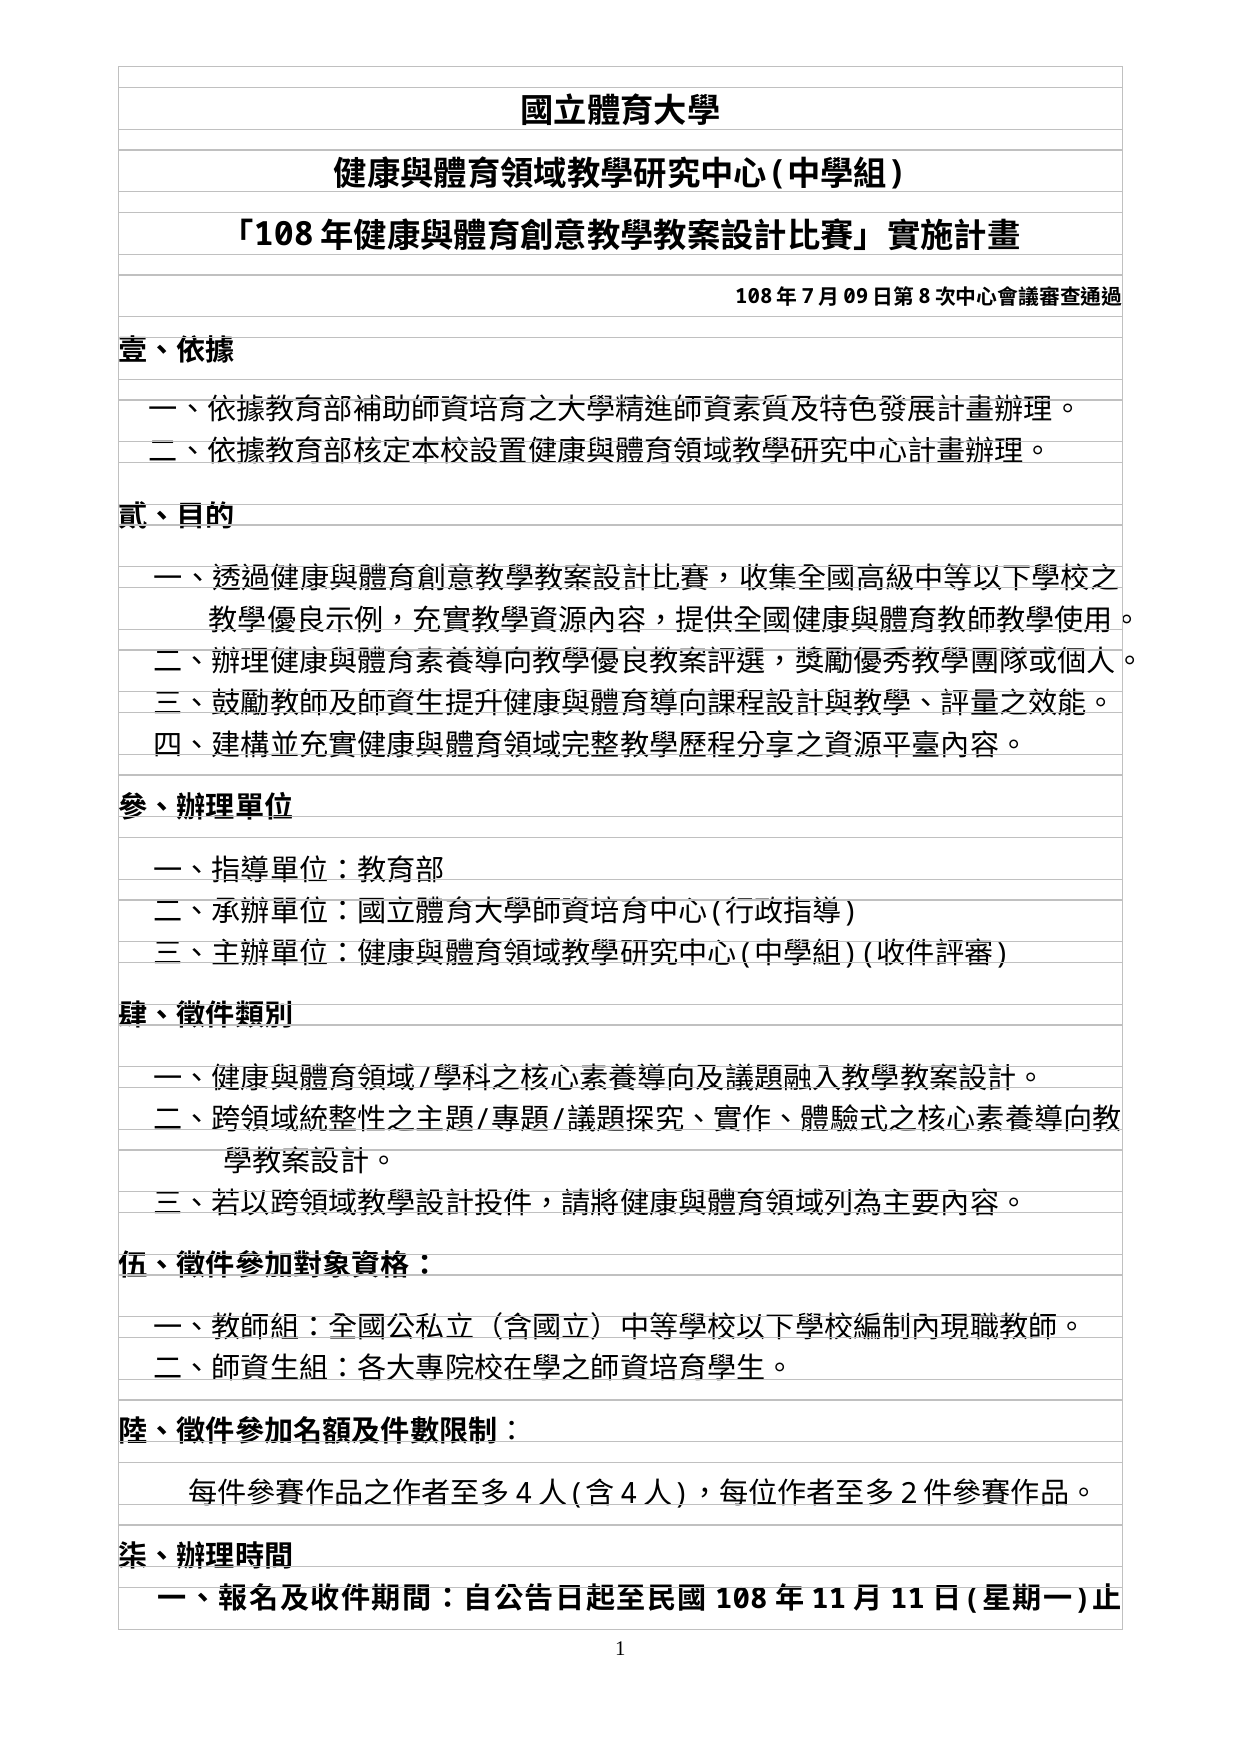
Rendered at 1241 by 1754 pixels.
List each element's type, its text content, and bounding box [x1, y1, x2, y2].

text [119, 1442, 1122, 1450]
text 一、健康與體育領域/學科之核心素養導向及議題融入教學教案設計。 [119, 1088, 1122, 1096]
text 一、健康與體育領域/學科之核心素養導向及議題融入教學教案設計。 [643, 1067, 677, 1087]
text 肆、徵件類別 [291, 1005, 1122, 1024]
text 貳、目的 [224, 505, 1122, 524]
text 伍、徵件參加對象資格： [337, 1255, 367, 1274]
text 貳、目的 [201, 505, 211, 524]
text 一、依據教育部補助師資培育之大學精進師資素質及特色發展計畫辦理。 [149, 401, 1122, 431]
text 三、主辦單位：健康與體育領域教學研究中心(中學組)(收件評審) [770, 942, 826, 962]
text 一、教師組：全國公私立（含國立）中等學校以下學校編制內現職教師。 [636, 1317, 668, 1337]
text 三、鼓勵教師及師資生提升健康與體育導向課程設計與教學、評量之效能。 [691, 692, 726, 712]
text 三、若以跨領域教學設計投件，請將健康與體育領域列為主要內容。 [119, 1192, 245, 1212]
text 貳、目的 [139, 505, 180, 524]
text 三、鼓勵教師及師資生提升健康與體育導向課程設計與教學、評量之效能。 [817, 692, 863, 712]
text 二、跨領域統整性之主題/專題/議題探究、實作、體驗式之核心素養導向教 [119, 1096, 1122, 1129]
text 伍、徵件參加對象資格： [363, 1255, 385, 1274]
text 肆、徵件類別 [273, 1005, 288, 1024]
text 貳、目的 [218, 509, 229, 524]
text 三、若以跨領域教學設計投件，請將健康與體育領域列為主要內容。 [666, 1192, 710, 1212]
text 二、依據教育部核定本校設置健康與體育領域教學研究中心計畫辦理。 [574, 442, 618, 462]
text 四、建構並充實健康與體育領域完整教學歷程分享之資源平臺內容。 [119, 722, 1122, 754]
text 「108年健康與體育創意教學教案設計比賽」實施計畫 [119, 213, 1122, 254]
text 三、鼓勵教師及師資生提升健康與體育導向課程設計與教學、評量之效能。 [1008, 692, 1048, 712]
text 一、健康與體育領域/學科之核心素養導向及議題融入教學教案設計。 [590, 1067, 621, 1087]
text 肆、徵件類別 [119, 1026, 1122, 1034]
text 三、鼓勵教師及師資生提升健康與體育導向課程設計與教學、評量之效能。 [655, 692, 689, 712]
text 肆、徵件類別 [139, 1005, 184, 1024]
text 一、教師組：全國公私立（含國立）中等學校以下學校編制內現職教師。 [496, 1317, 534, 1337]
text 一、教師組：全國公私立（含國立）中等學校以下學校編制內現職教師。 [665, 1317, 713, 1337]
text 伍、徵件參加對象資格： [403, 1255, 1122, 1274]
text 伍、徵件參加對象資格： [319, 1255, 336, 1274]
text [119, 1130, 1122, 1138]
text [119, 327, 1122, 337]
text 肆、徵件類別 [119, 992, 1122, 1004]
text 一、透過健康與體育創意教學教案設計比賽，收集全國高級中等以下學校之教學優良示例，充實教學資源內容，提供全國健康與體育教師教學使用。 [369, 567, 441, 587]
text 三、若以跨領域教學設計投件，請將健康與體育領域列為主要內容。 [278, 1192, 318, 1212]
text 伍、徵件參加對象資格： [119, 1242, 1122, 1254]
text 三、若以跨領域教學設計投件，請將健康與體育領域列為主要內容。 [377, 1192, 465, 1212]
text [119, 255, 1122, 274]
text 二、依據教育部核定本校設置健康與體育領域教學研究中心計畫辦理。 [448, 442, 511, 462]
text 三、鼓勵教師及師資生提升健康與體育導向課程設計與教學、評量之效能。 [873, 692, 959, 712]
text 一、報名及收件期間：自公告日起至民國108年11月11日(星期一)止（以 [119, 1588, 1122, 1616]
text 三、主辦單位：健康與體育領域教學研究中心(中學組)(收件評審) [403, 942, 448, 962]
text 一、透過健康與體育創意教學教案設計比賽，收集全國高級中等以下學校之教學優良示例，充實教學資源內容，提供全國健康與體育教師教學使用。 [119, 588, 1122, 629]
text [119, 1567, 1122, 1575]
text [119, 67, 1122, 87]
text 一、教師組：全國公私立（含國立）中等學校以下學校編制內現職教師。 [119, 1338, 1122, 1346]
text 三、若以跨領域教學設計投件，請將健康與體育領域列為主要內容。 [119, 1213, 1122, 1221]
text 三、主辦單位：健康與體育領域教學研究中心(中學組)(收件評審) [306, 942, 362, 962]
text 一、透過健康與體育創意教學教案設計比賽，收集全國高級中等以下學校之教學優良示例，充實教學資源內容，提供全國健康與體育教師教學使用。 [119, 555, 1122, 566]
text 貳、目的 [119, 508, 138, 524]
text 一、教師組：全國公私立（含國立）中等學校以下學校編制內現職教師。 [384, 1317, 422, 1337]
text 三、鼓勵教師及師資生提升健康與體育導向課程設計與教學、評量之效能。 [549, 692, 593, 712]
text 一、健康與體育領域/學科之核心素養導向及議題融入教學教案設計。 [257, 1067, 302, 1087]
text 伍、徵件參加對象資格： [136, 1255, 184, 1274]
text 三、若以跨領域教學設計投件，請將健康與體育領域列為主要內容。 [786, 1192, 816, 1212]
text 二、依據教育部核定本校設置健康與體育領域教學研究中心計畫辦理。 [361, 442, 424, 462]
text 一、指導單位：教育部 [119, 847, 1122, 879]
text 一、健康與體育領域/學科之核心素養導向及議題融入教學教案設計。 [920, 1067, 1007, 1087]
text [119, 888, 1122, 899]
text 一、透過健康與體育創意教學教案設計比賽，收集全國高級中等以下學校之教學優良示例，充實教學資源內容，提供全國健康與體育教師教學使用。 [669, 567, 748, 587]
text 二、辦理健康與體育素養導向教學優良教案評選，獎勵優秀教學團隊或個人。 [119, 651, 1122, 680]
text 貳、目的 [119, 493, 1122, 504]
text 陸、徵件參加名額及件數限制： [119, 1408, 1122, 1441]
text 二、依據教育部核定本校設置健康與體育領域教學研究中心計畫辦理。 [979, 442, 1012, 462]
text 三、鼓勵教師及師資生提升健康與體育導向課程設計與教學、評量之效能。 [119, 680, 1122, 691]
text 一、教師組：全國公私立（含國立）中等學校以下學校編制內現職教師。 [119, 1317, 221, 1337]
text 一、健康與體育領域/學科之核心素養導向及議題融入教學教案設計。 [119, 1055, 1122, 1066]
text 一、健康與體育領域/學科之核心素養導向及議題融入教學教案設計。 [1009, 1067, 1122, 1087]
text 二、依據教育部核定本校設置健康與體育領域教學研究中心計畫辦理。 [815, 442, 861, 462]
text 一、透過健康與體育創意教學教案設計比賽，收集全國高級中等以下學校之教學優良示例，充實教學資源內容，提供全國健康與體育教師教學使用。 [119, 567, 229, 587]
text 學教案設計。 [119, 1151, 1122, 1180]
text 一、健康與體育領域/學科之核心素養導向及議題融入教學教案設計。 [714, 1067, 774, 1087]
text 108年7月09日第8次中心會議審查通過 [119, 276, 1122, 316]
text 三、主辦單位：健康與體育領域教學研究中心(中學組)(收件評審) [581, 942, 625, 962]
text 二、依據教育部核定本校設置健康與體育領域教學研究中心計畫辦理。 [929, 442, 977, 462]
text 二、依據教育部核定本校設置健康與體育領域教學研究中心計畫辦理。 [1014, 442, 1122, 462]
text 一、教師組：全國公私立（含國立）中等學校以下學校編制內現職教師。 [715, 1317, 758, 1337]
text 二、依據教育部核定本校設置健康與體育領域教學研究中心計畫辦理。 [626, 442, 692, 462]
text 三、主辦單位：健康與體育領域教學研究中心(中學組)(收件評審) [119, 963, 1122, 972]
text 三、若以跨領域教學設計投件，請將健康與體育領域列為主要內容。 [119, 1180, 1122, 1191]
text [119, 192, 1122, 212]
text 二、依據教育部核定本校設置健康與體育領域教學研究中心計畫辦理。 [864, 442, 927, 462]
text 二、依據教育部核定本校設置健康與體育領域教學研究中心計畫辦理。 [149, 463, 1122, 473]
text 三、主辦單位：健康與體育領域教學研究中心(中學組)(收件評審) [119, 942, 226, 962]
text 一、教師組：全國公私立（含國立）中等學校以下學校編制內現職教師。 [296, 1317, 341, 1337]
text 肆、徵件類別 [257, 1005, 269, 1024]
text 三、主辦單位：健康與體育領域教學研究中心(中學組)(收件評審) [254, 942, 306, 962]
text 一、教師組：全國公私立（含國立）中等學校以下學校編制內現職教師。 [1049, 1317, 1122, 1337]
text [119, 130, 1122, 149]
text [119, 1505, 1122, 1512]
text 二、承辦單位：國立體育大學師資培育中心(行政指導) [119, 901, 1122, 930]
text 三、鼓勵教師及師資生提升健康與體育導向課程設計與教學、評量之效能。 [744, 692, 815, 712]
text 參、辦理單位 [119, 784, 1122, 816]
text 一、透過健康與體育創意教學教案設計比賽，收集全國高級中等以下學校之教學優良示例，充實教學資源內容，提供全國健康與體育教師教學使用。 [119, 630, 1122, 638]
text 一、教師組：全國公私立（含國立）中等學校以下學校編制內現職教師。 [119, 1304, 1122, 1316]
text 一、教師組：全國公私立（含國立）中等學校以下學校編制內現職教師。 [832, 1317, 865, 1337]
text [119, 1380, 1122, 1387]
text [149, 389, 1122, 399]
text 柒、辦理時間 [119, 1532, 1122, 1566]
text 一、報名及收件期間：自公告日起至民國108年11月11日(星期一)止（以 [119, 1575, 1122, 1587]
text 國立體育大學 [119, 88, 1122, 129]
text 一、健康與體育領域/學科之核心素養導向及議題融入教學教案設計。 [528, 1067, 592, 1087]
text 壹、依據 [119, 338, 1122, 369]
text 三、鼓勵教師及師資生提升健康與體育導向課程設計與教學、評量之效能。 [119, 713, 1122, 722]
text 一、健康與體育領域/學科之核心素養導向及議題融入教學教案設計。 [624, 1067, 656, 1087]
text 一、教師組：全國公私立（含國立）中等學校以下學校編制內現職教師。 [559, 1317, 597, 1337]
text 貳、目的 [119, 526, 1122, 535]
text 一、健康與體育領域/學科之核心素養導向及議題融入教學教案設計。 [861, 1067, 910, 1087]
text 三、若以跨領域教學設計投件，請將健康與體育領域列為主要內容。 [718, 1192, 784, 1212]
text 二、辦理健康與體育素養導向教學優良教案評選，獎勵優秀教學團隊或個人。 [119, 638, 1122, 649]
text 一、教師組：全國公私立（含國立）中等學校以下學校編制內現職教師。 [596, 1317, 633, 1337]
text 三、主辦單位：健康與體育領域教學研究中心(中學組)(收件評審) [456, 942, 522, 962]
text 肆、徵件類別 [226, 1005, 247, 1024]
text 三、鼓勵教師及師資生提升健康與體育導向課程設計與教學、評量之效能。 [961, 692, 1021, 712]
text [119, 1138, 1122, 1149]
text 一、健康與體育領域/學科之核心素養導向及議題融入教學教案設計。 [119, 1067, 216, 1087]
text 二、依據教育部核定本校設置健康與體育領域教學研究中心計畫辦理。 [288, 442, 341, 462]
text 三、主辦單位：健康與體育領域教學研究中心(中學組)(收件評審) [119, 930, 1122, 941]
text 三、主辦單位：健康與體育領域教學研究中心(中學組)(收件評審) [694, 942, 746, 962]
text 三、主辦單位：健康與體育領域教學研究中心(中學組)(收件評審) [1001, 942, 1122, 962]
text [119, 755, 1122, 763]
text 三、鼓勵教師及師資生提升健康與體育導向課程設計與教學、評量之效能。 [1048, 692, 1122, 712]
text 二、依據教育部核定本校設置健康與體育領域教學研究中心計畫辦理。 [149, 431, 1122, 441]
text 健康與體育領域教學研究中心(中學組) [119, 151, 1122, 191]
text 三、主辦單位：健康與體育領域教學研究中心(中學組)(收件評審) [956, 942, 1002, 962]
text 三、若以跨領域教學設計投件，請將健康與體育領域列為主要內容。 [923, 1192, 954, 1212]
text 一、健康與體育領域/學科之核心素養導向及議題融入教學教案設計。 [310, 1067, 376, 1087]
text 二、依據教育部核定本校設置健康與體育領域教學研究中心計畫辦理。 [149, 442, 212, 462]
text 肆、徵件類別 [213, 1005, 222, 1024]
text 三、主辦單位：健康與體育領域教學研究中心(中學組)(收件評審) [645, 942, 691, 962]
text 一、教師組：全國公私立（含國立）中等學校以下學校編制內現職教師。 [430, 1317, 497, 1337]
text 伍、徵件參加對象資格： [226, 1255, 269, 1274]
text 三、鼓勵教師及師資生提升健康與體育導向課程設計與教學、評量之效能。 [601, 692, 668, 712]
text 二、師資生組：各大專院校在學之師資培育學生。 [119, 1346, 1122, 1379]
text 二、依據教育部核定本校設置健康與體育領域教學研究中心計畫辦理。 [755, 442, 795, 462]
text 肆、徵件類別 [199, 1005, 210, 1024]
text 三、鼓勵教師及師資生提升健康與體育導向課程設計與教學、評量之效能。 [119, 692, 231, 712]
text 三、若以跨領域教學設計投件，請將健康與體育領域列為主要內容。 [956, 1192, 1122, 1212]
text 一、健康與體育領域/學科之核心素養導向及議題融入教學教案設計。 [422, 1067, 468, 1087]
text 一、教師組：全國公私立（含國立）中等學校以下學校編制內現職教師。 [780, 1317, 830, 1337]
text [119, 880, 1122, 888]
text 伍、徵件參加對象資格： [119, 1276, 1122, 1283]
text [119, 817, 1122, 826]
text 三、若以跨領域教學設計投件，請將健康與體育領域列為主要內容。 [523, 1192, 598, 1212]
text 每件參賽作品之作者至多4人(含4人)，每位作者至多2件參賽作品。 [119, 1470, 1122, 1504]
text 一、透過健康與體育創意教學教案設計比賽，收集全國高級中等以下學校之教學優良示例，充實教學資源內容，提供全國健康與體育教師教學使用。 [554, 567, 642, 587]
